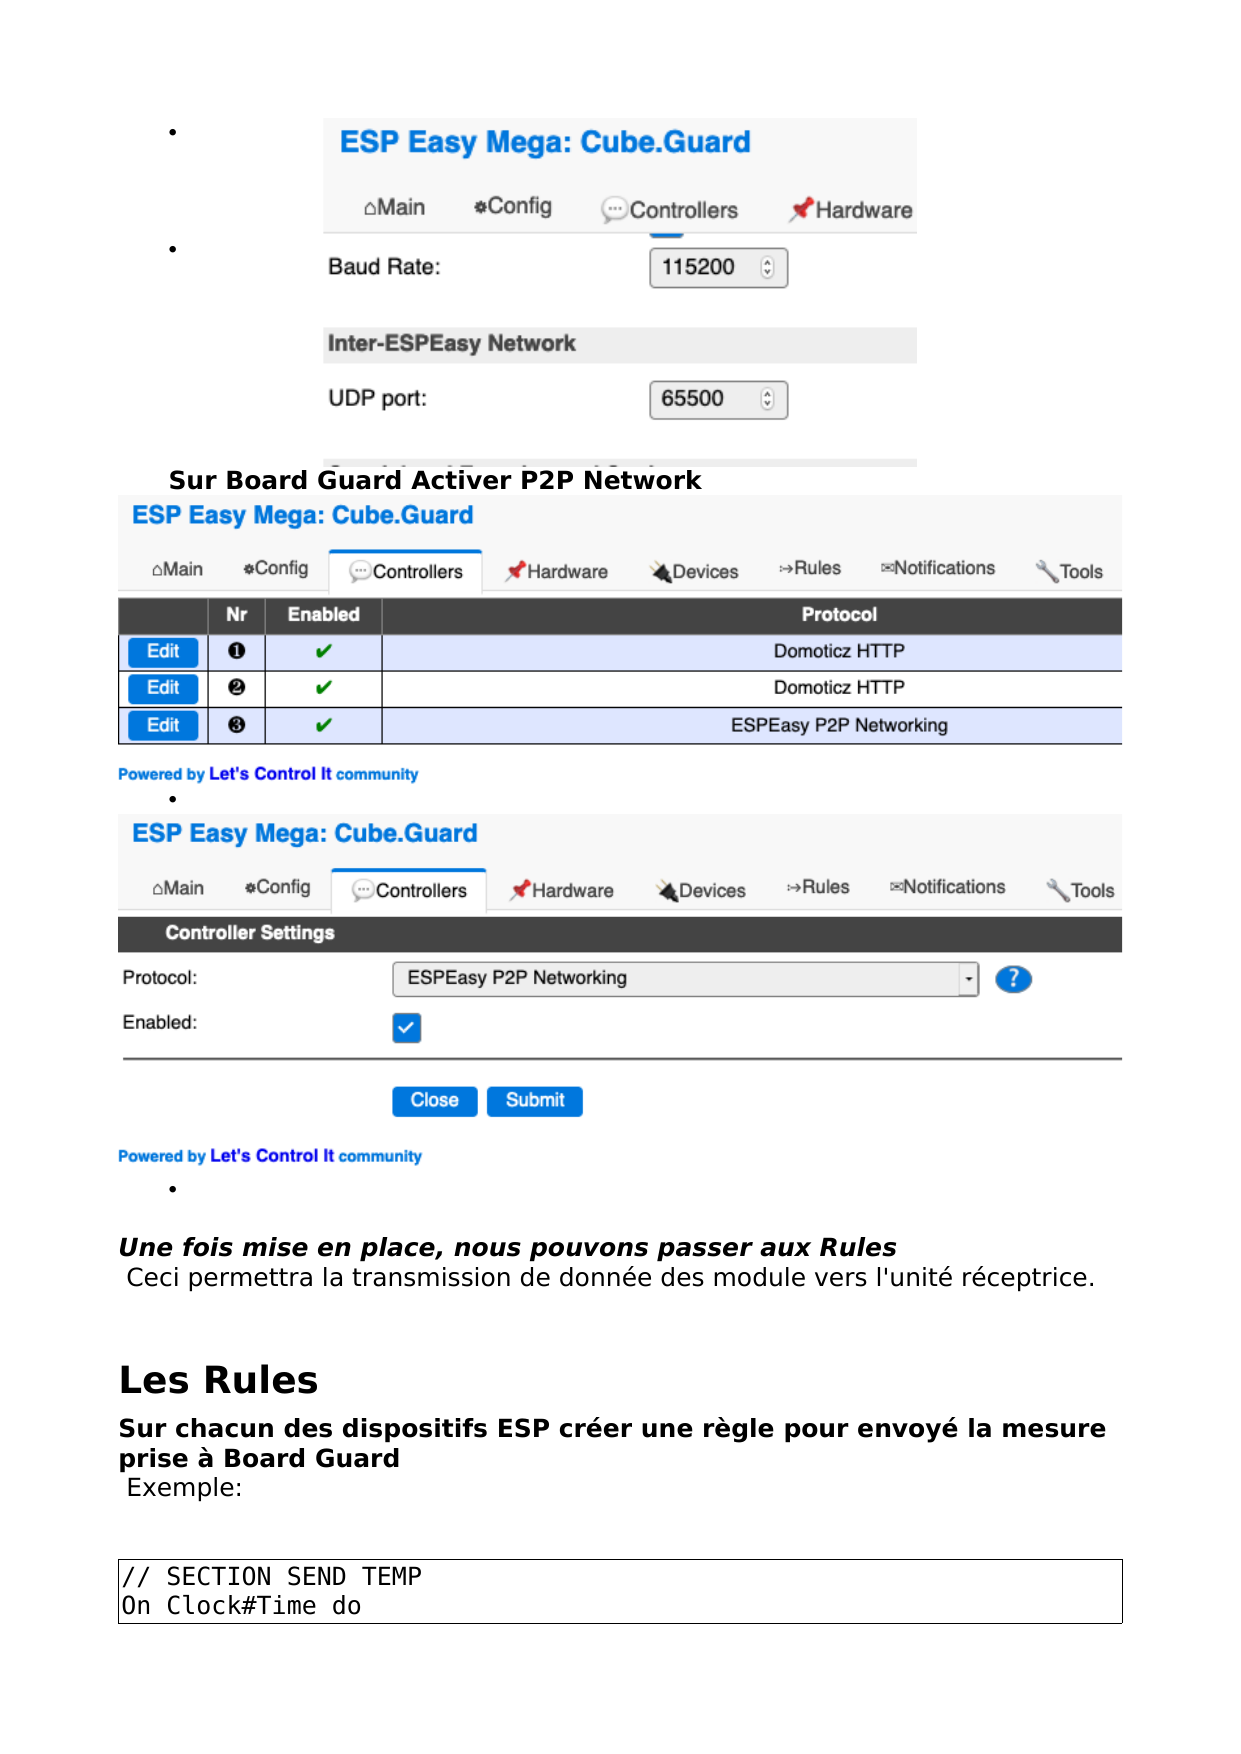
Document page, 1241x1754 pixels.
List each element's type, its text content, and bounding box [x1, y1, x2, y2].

subtitle Les Rules [118, 1358, 1122, 1402]
text Sur chacun des dispositifs ESP créer une règle pour envoyé la mesure prise à Board Guard Exemple: [118, 1415, 1122, 1531]
list Sur Board Guard Activer P2P Network [177, 235, 1122, 495]
picture [118, 495, 1123, 785]
picture [118, 814, 1123, 1175]
text Une fois mise en place, nous pouvons passer aux Rules Ceci permettra la transmission de donnée des module vers l'unité réceptrice. [118, 1233, 1122, 1321]
picture [323, 118, 917, 467]
table_header // SECTION SEND TEMP On Clock#Time do [119, 1560, 1122, 1623]
